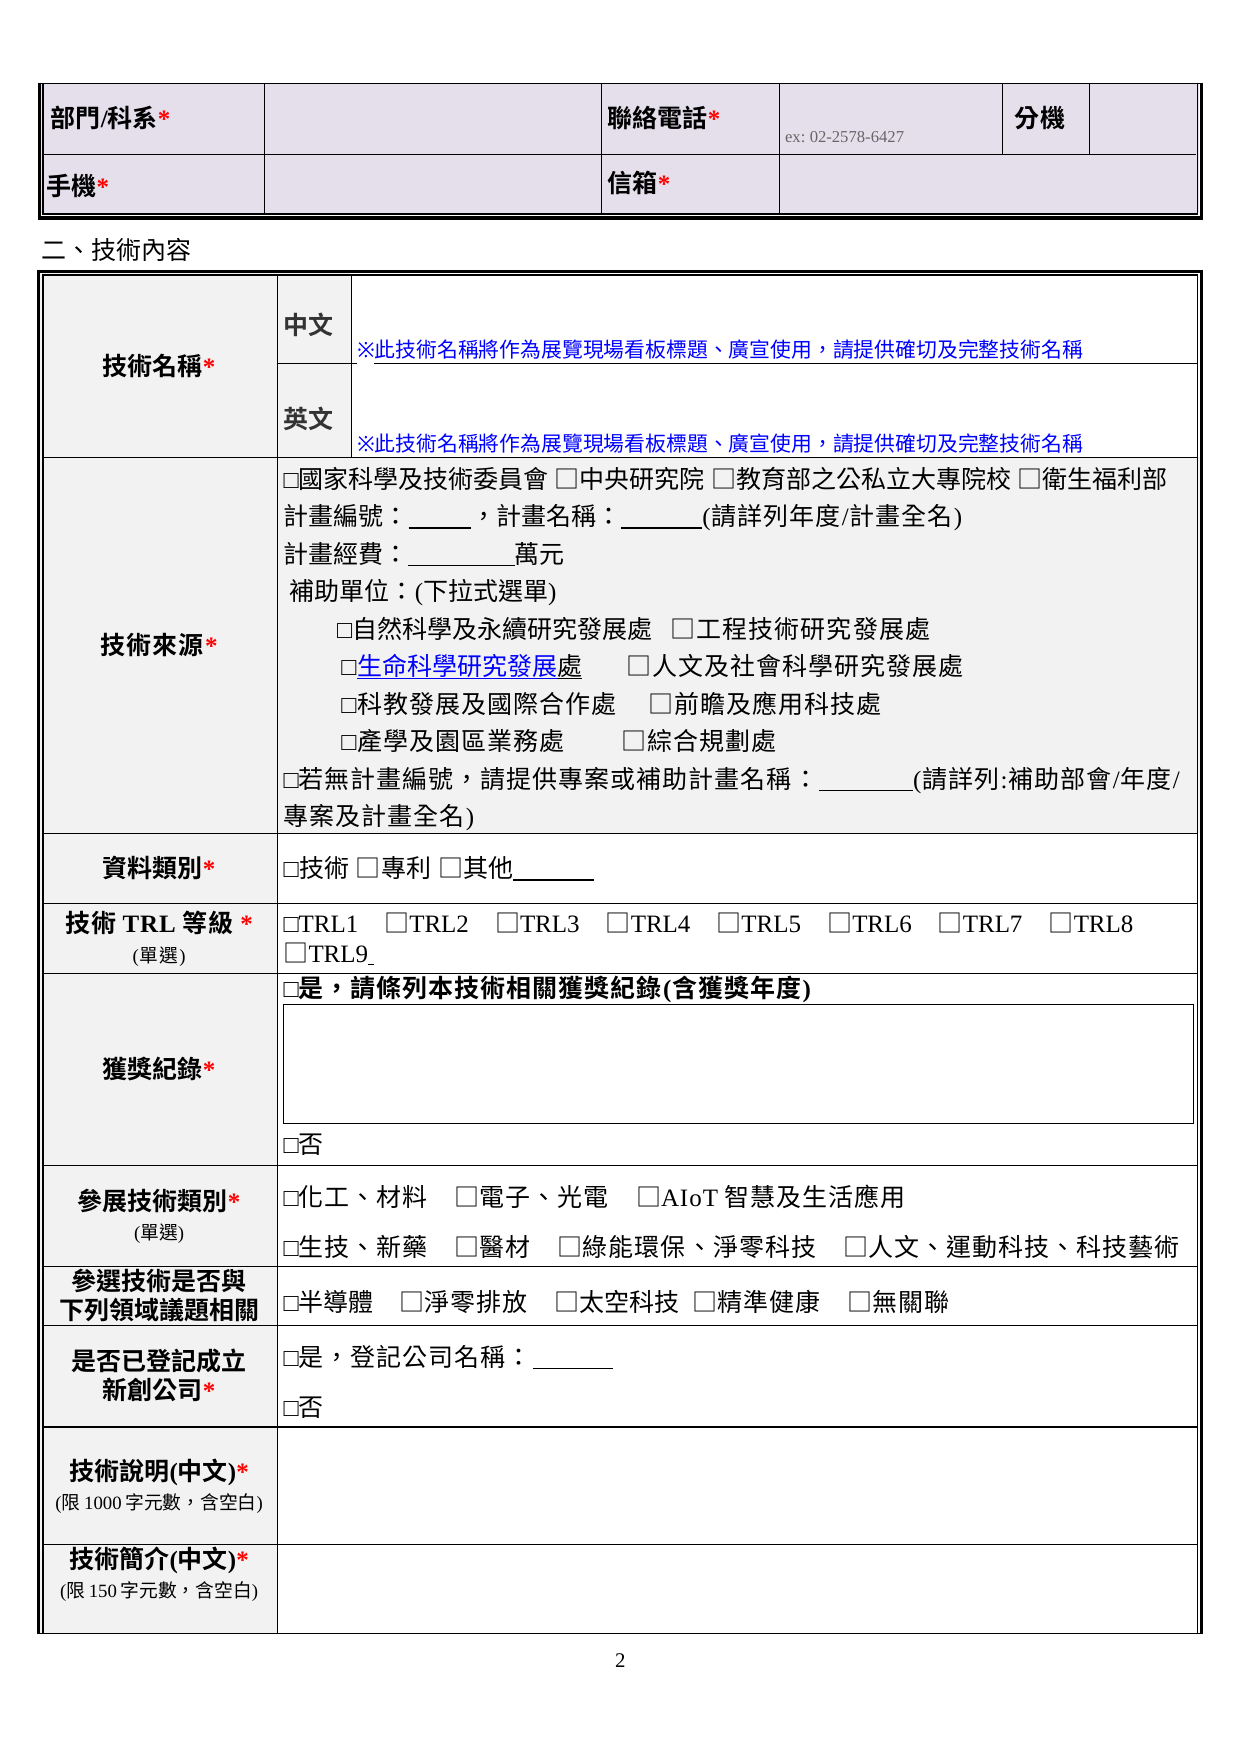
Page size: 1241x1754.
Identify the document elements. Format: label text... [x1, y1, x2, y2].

table_header 中文 [278, 276, 351, 363]
table_header ※此技術名稱將作為展覽現場看板標題、廣宣使用，請提供確切及完整技術名稱 [352, 276, 1197, 363]
table_cell 資料類別* [44, 834, 277, 903]
table_cell [278, 1428, 1197, 1544]
table_cell 部門/科系* [44, 84, 264, 154]
text 二、技術內容 [41, 220, 1140, 269]
table_cell □是，請條列本技術相關獲獎紀錄(含獲獎年度) □否 [278, 974, 1197, 1165]
table_cell 獲獎紀錄* [44, 974, 277, 1165]
table_cell 聯絡電話* [602, 84, 779, 154]
table_cell □半導體 □淨零排放 □太空科技 □精準健康 □無關聯 [278, 1267, 1197, 1325]
table_cell 參選技術是否與 下列領域議題相關 [44, 1267, 277, 1325]
table_cell □國家科學及技術委員會 □中央研究院 □教育部之公私立大專院校 □衛生福利部 計畫編號： ，計畫名稱： (請詳列年度/計畫全名) 計畫經費： 萬元 補助單位：(下拉式選單) □自然科學及永續研究發展處 □工程技術研究發展處 □生命科學研究發展處 □人文及社會科學研究發展處 □科教發展及國際合作處 □前瞻及應用科技處 □產學及園區業務處 □綜合規劃處 □若無計畫編號，請提供專案或補助計畫名稱： (請詳列:補助部會/年度/專案及計畫全名) [278, 458, 1197, 833]
table_cell 是否已登記成立 新創公司* [44, 1326, 277, 1426]
table_cell 技術TRL等級 * (單選) [44, 904, 277, 973]
table_cell ※此技術名稱將作為展覽現場看板標題、廣宣使用，請提供確切及完整技術名稱 [352, 364, 1197, 457]
table_cell 技術說明(中文)* (限1000字元數，含空白) [44, 1428, 277, 1544]
table_cell 英文 [278, 364, 351, 457]
table_cell 技術來源* [44, 458, 277, 833]
table_cell □技術 □專利 □其他 [278, 834, 1197, 903]
table_cell [265, 155, 601, 213]
table_cell ex: 02-2578-6427 [780, 84, 1002, 154]
table_cell 信箱* [602, 155, 779, 213]
table_cell □化工、材料 □電子、光電 □AIoT智慧及生活應用 □生技、新藥 □醫材 □綠能環保、淨零科技 □人文、運動科技、科技藝術 [278, 1166, 1197, 1266]
table_cell 分機 [1003, 84, 1089, 154]
table_header 技術名稱* [44, 276, 277, 457]
table_cell [780, 154, 1197, 213]
table_cell □TRL1 □TRL2 □TRL3 □TRL4 □TRL5 □TRL6 □TRL7 □TRL8 □TRL9 [278, 904, 1197, 973]
table_cell [265, 84, 601, 154]
table_cell 參展技術類別* (單選) [44, 1166, 277, 1266]
table_cell [1090, 84, 1197, 154]
table_header [284, 1005, 1193, 1123]
table_cell □是，登記公司名稱： □否 [278, 1326, 1197, 1426]
table_cell 技術簡介(中文)* (限150字元數，含空白) [44, 1545, 277, 1633]
table_cell [278, 1545, 1197, 1633]
table_cell 手機* [44, 155, 264, 213]
